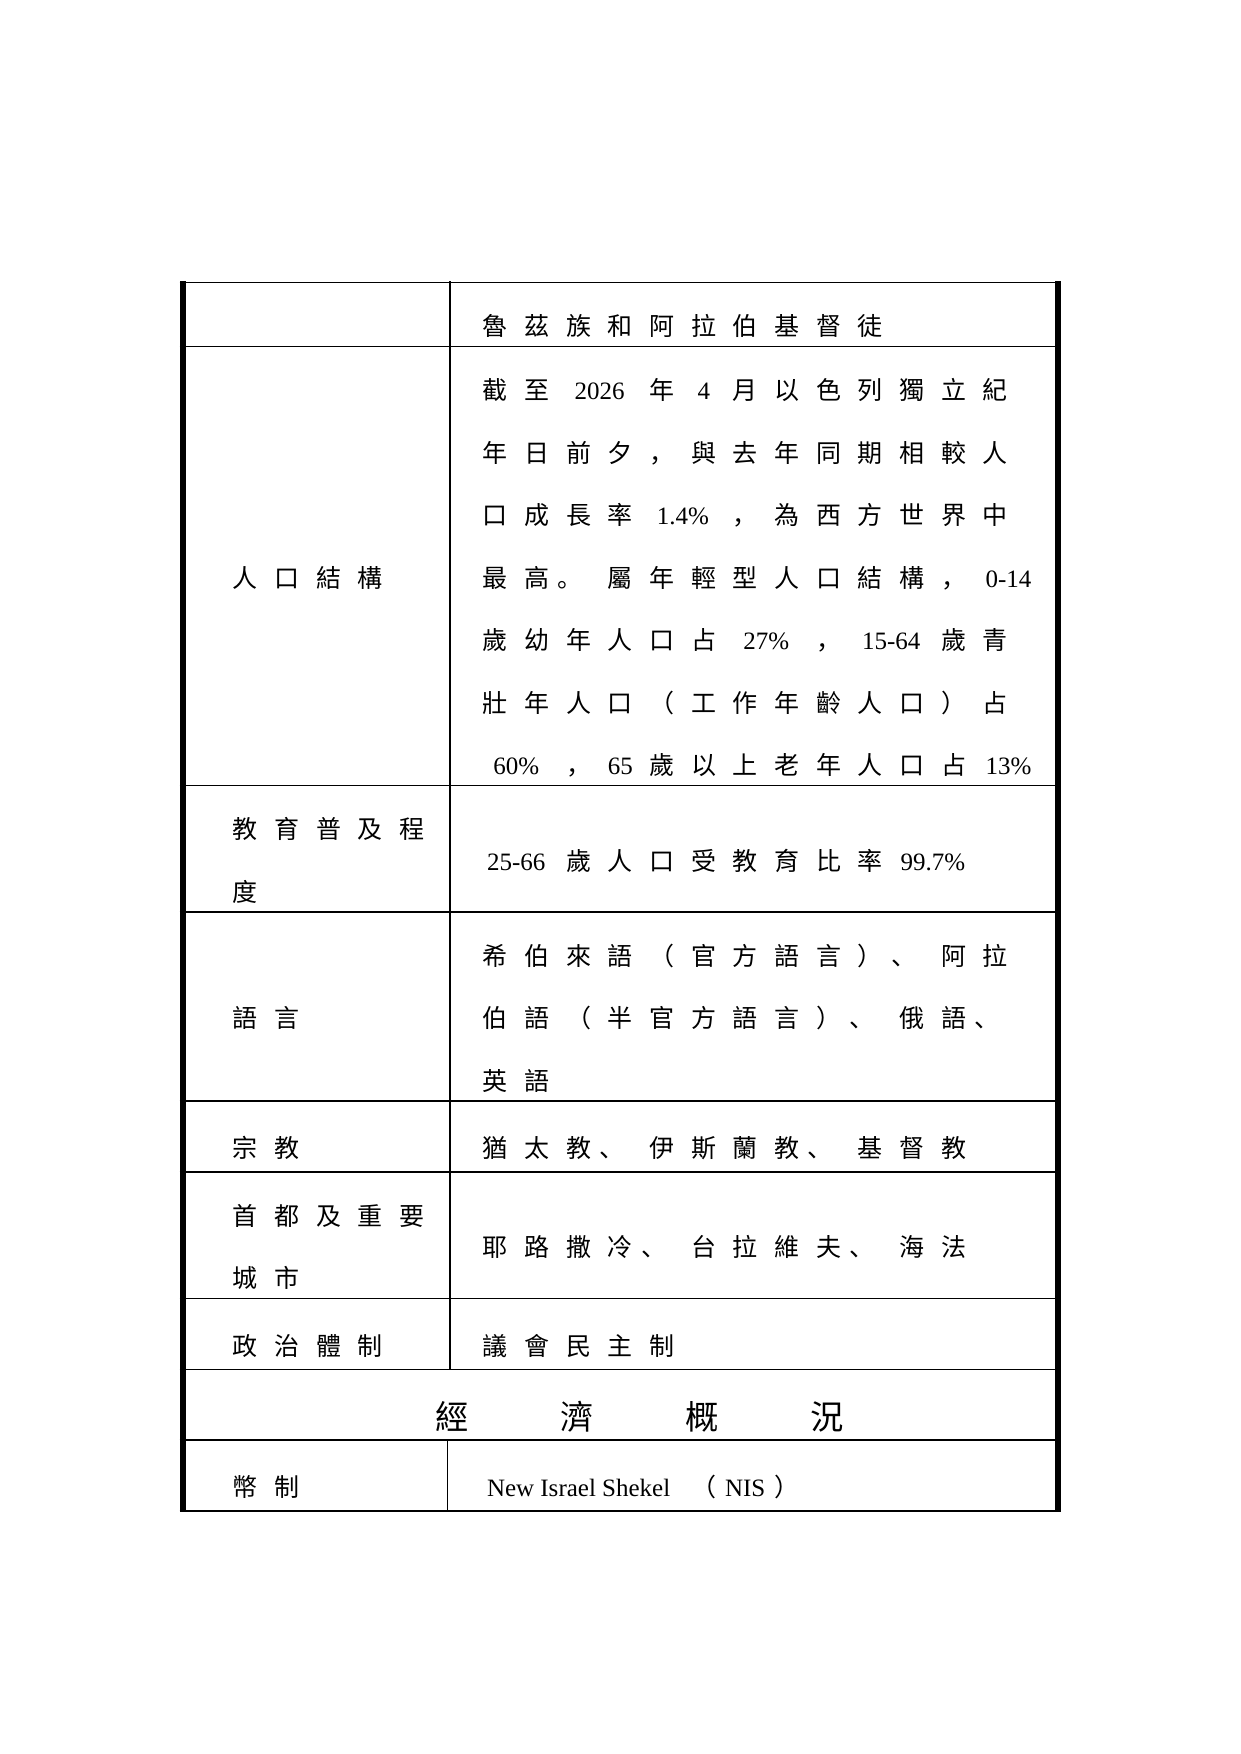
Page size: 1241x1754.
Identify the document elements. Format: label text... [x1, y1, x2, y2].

table_cell 議會民主制 [451, 1299, 1055, 1368]
table_cell 教育普及程度 [186, 786, 449, 911]
table_cell 人口結構 [186, 347, 449, 784]
table_cell 魯茲族和阿拉伯基督徒 [451, 283, 1055, 346]
table_cell 耶路撒冷、台拉維夫、海法 [451, 1173, 1055, 1298]
table_cell New Israel Shekel（NIS） [448, 1441, 1055, 1510]
table_cell 經 濟 概 況 [186, 1370, 1055, 1439]
table_cell 語言 [186, 913, 449, 1100]
table_cell 猶太教、伊斯蘭教、基督教 [451, 1102, 1055, 1171]
table_cell 25-66歲人口受教育比率99.7% [451, 786, 1055, 911]
table_cell 幣制 [186, 1441, 447, 1510]
table_cell 首都及重要城市 [186, 1173, 449, 1298]
table_cell 宗教 [186, 1102, 449, 1171]
table_cell [186, 283, 449, 346]
table_cell 截至2026年4月以色列獨立紀年日前夕，與去年同期相較人口成長率1.4%，為西方世界中最高。屬年輕型人口結構，0-14歲幼年人口占27%，15-64歲青壯年人口（工作年齡人口）占60%，65歲以上老年人口占13% [451, 347, 1055, 784]
table_cell 希伯來語（官方語言）、阿拉伯語（半官方語言）、俄語、英語 [451, 913, 1055, 1100]
table_cell 政治體制 [186, 1299, 449, 1368]
